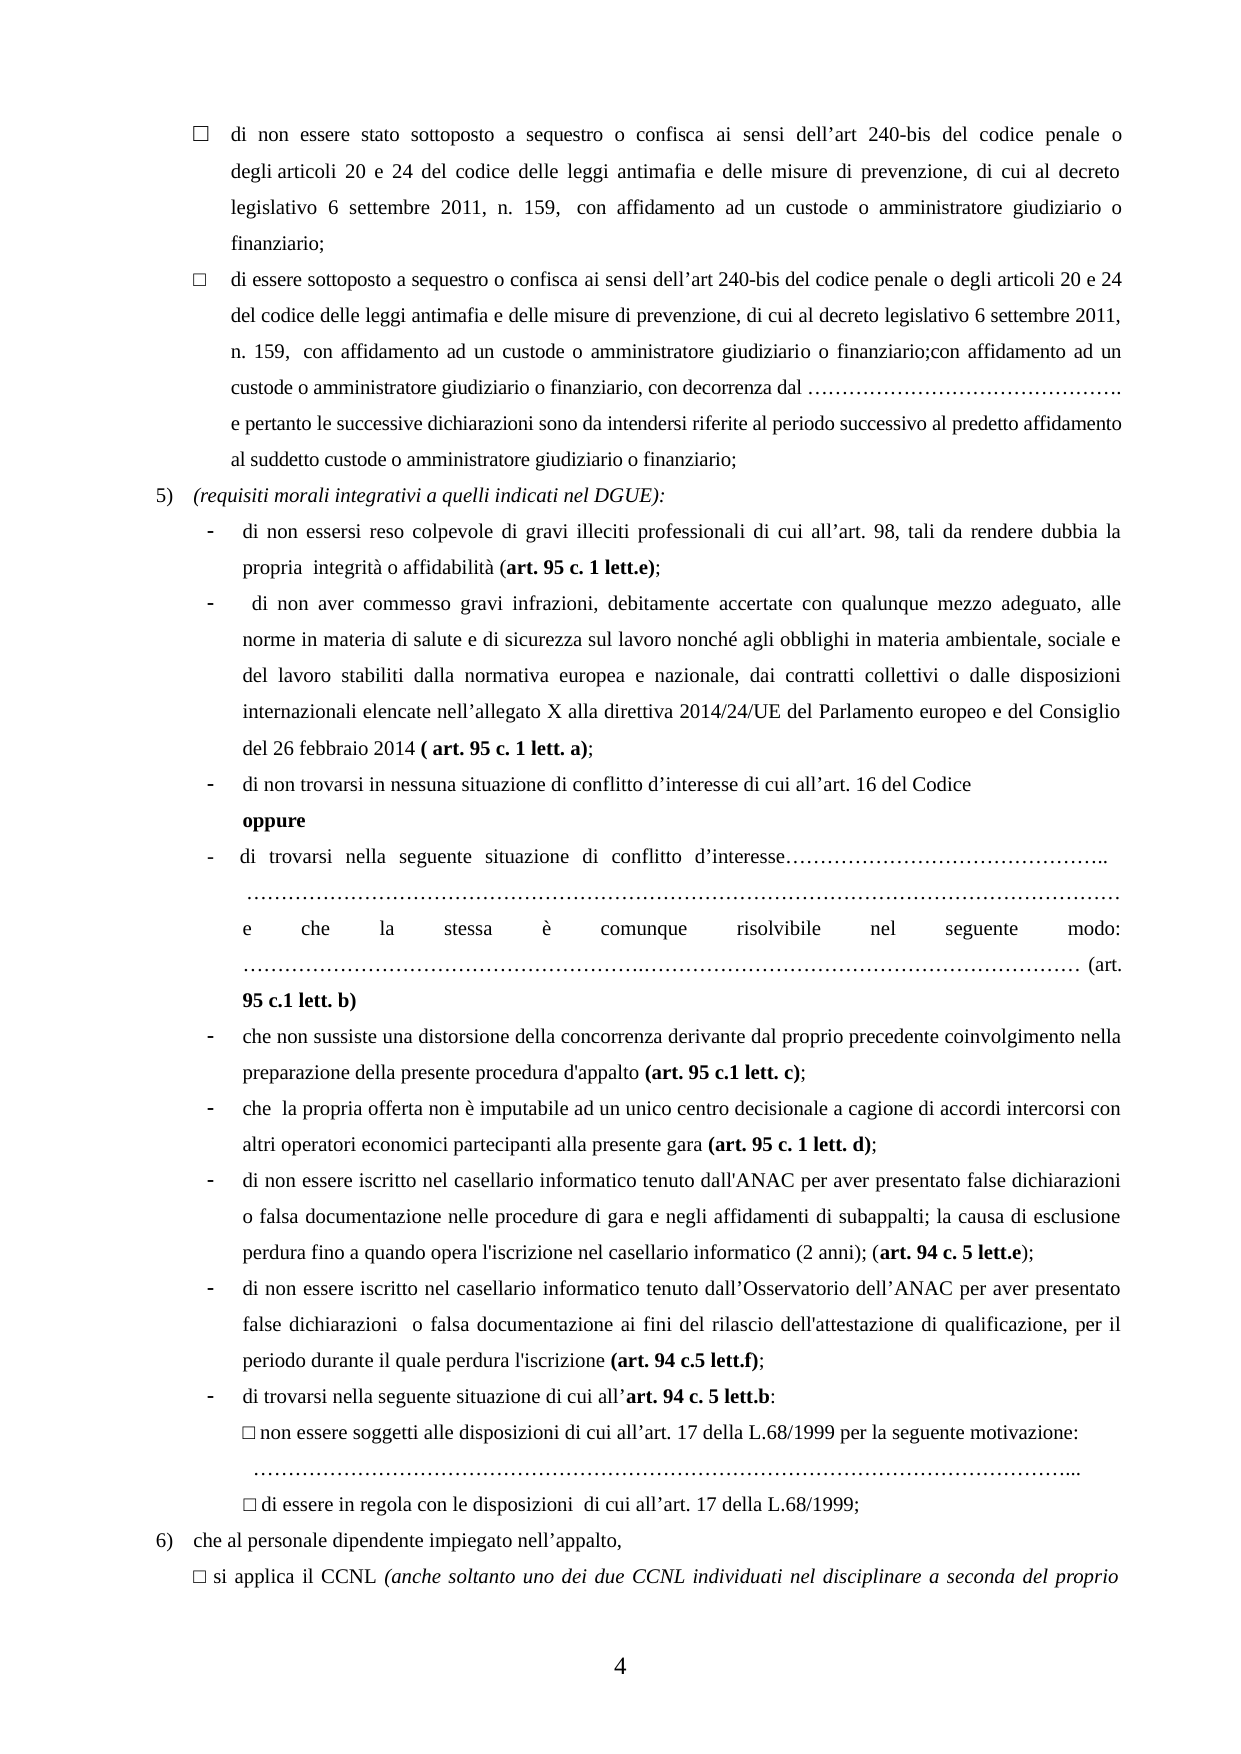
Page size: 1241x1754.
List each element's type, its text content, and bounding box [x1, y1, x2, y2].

list di non essere iscritto nel casellario informatico tenuto dall’Osservatorio dell’ANAC per aver presentato false dichiarazioni o falsa documentazione ai fini del rilascio dell'attestazione di qualificazione, per il periodo durante il quale perdura l'iscrizione (art. 94 c.5 lett.f); [207, 1276, 1122, 1372]
list □ non essere soggetti alle disposizioni di cui all’art. 17 della L.68/1999 per la seguente motivazione: [207, 1420, 1122, 1444]
list (requisiti morali integrativi a quelli indicati nel DGUE): [156, 483, 1122, 507]
list di essere sottoposto a sequestro o confisca ai sensi dell’art 240-bis del codice penale o degli articoli 20 e 24 del codice delle leggi antimafia e delle misure di prevenzione, di cui al decreto legislativo 6 settembre 2011, n. 159, con affidamento ad un custode o amministratore giudiziario o finanziario;con affidamento ad un custode o amministratore giudiziario o finanziario, con decorrenza dal ………………………………………. e pertanto le successive dichiarazioni sono da intendersi riferite al periodo successivo al predetto affidamento al suddetto custode o amministratore giudiziario o finanziario; [193, 267, 1122, 471]
list e che la stessa è comunque risolvibile nel seguente modo:………………………………………………….……………………………………………………… (art. 95 c.1 lett. b) [207, 916, 1122, 1012]
list di non essersi reso colpevole di gravi illeciti professionali di cui all’art. 98, tali da rendere dubbia la propria integrità o affidabilità (art. 95 c. 1 lett.e); [207, 519, 1122, 579]
list che al personale dipendente impiegato nell’appalto, [156, 1528, 1122, 1552]
list □ di essere in regola con le disposizioni di cui all’art. 17 della L.68/1999; [207, 1492, 1122, 1516]
list di non essere stato sottoposto a sequestro o confisca ai sensi dell’art 240-bis del codice penale o degli articoli 20 e 24 del codice delle leggi antimafia e delle misure di prevenzione, di cui al decreto legislativo 6 settembre 2011, n. 159, con affidamento ad un custode o amministratore giudiziario o finanziario; [193, 118, 1122, 255]
list oppure [207, 808, 1122, 832]
list che non sussiste una distorsione della concorrenza derivante dal proprio precedente coinvolgimento nella preparazione della presente procedura d'appalto (art. 95 c.1 lett. c); [207, 1024, 1122, 1084]
list di non essere iscritto nel casellario informatico tenuto dall'ANAC per aver presentato false dichiarazioni o falsa documentazione nelle procedure di gara e negli affidamenti di subappalti; la causa di esclusione perdura fino a quando opera l'iscrizione nel casellario informatico (2 anni); (art. 94 c. 5 lett.e); [207, 1168, 1122, 1264]
list □ si applica il CCNL (anche soltanto uno dei due CCNL individuati nel disciplinare a seconda del proprio [156, 1564, 1122, 1588]
list di non aver commesso gravi infrazioni, debitamente accertate con qualunque mezzo adeguato, alle norme in materia di salute e di sicurezza sul lavoro nonché agli obblighi in materia ambientale, sociale e del lavoro stabiliti dalla normativa europea e nazionale, dai contratti collettivi o dalle disposizioni internazionali elencate nell’allegato X alla direttiva 2014/24/UE del Parlamento europeo e del Consiglio del 26 febbraio 2014 ( art. 95 c. 1 lett. a); [207, 591, 1122, 759]
list ………………………………………………………………………………………………………... [207, 1456, 1122, 1480]
list di trovarsi nella seguente situazione di cui all’art. 94 c. 5 lett.b: [207, 1384, 1122, 1408]
list che la propria offerta non è imputabile ad un unico centro decisionale a cagione di accordi intercorsi con altri operatori economici partecipanti alla presente gara (art. 95 c. 1 lett. d); [207, 1096, 1122, 1156]
list di non trovarsi in nessuna situazione di conflitto d’interesse di cui all’art. 16 del Codice [207, 772, 1122, 796]
list - di trovarsi nella seguente situazione di conflitto d’interesse……………………………………….. ……………………………………………………………………………………………………………… [207, 844, 1122, 904]
